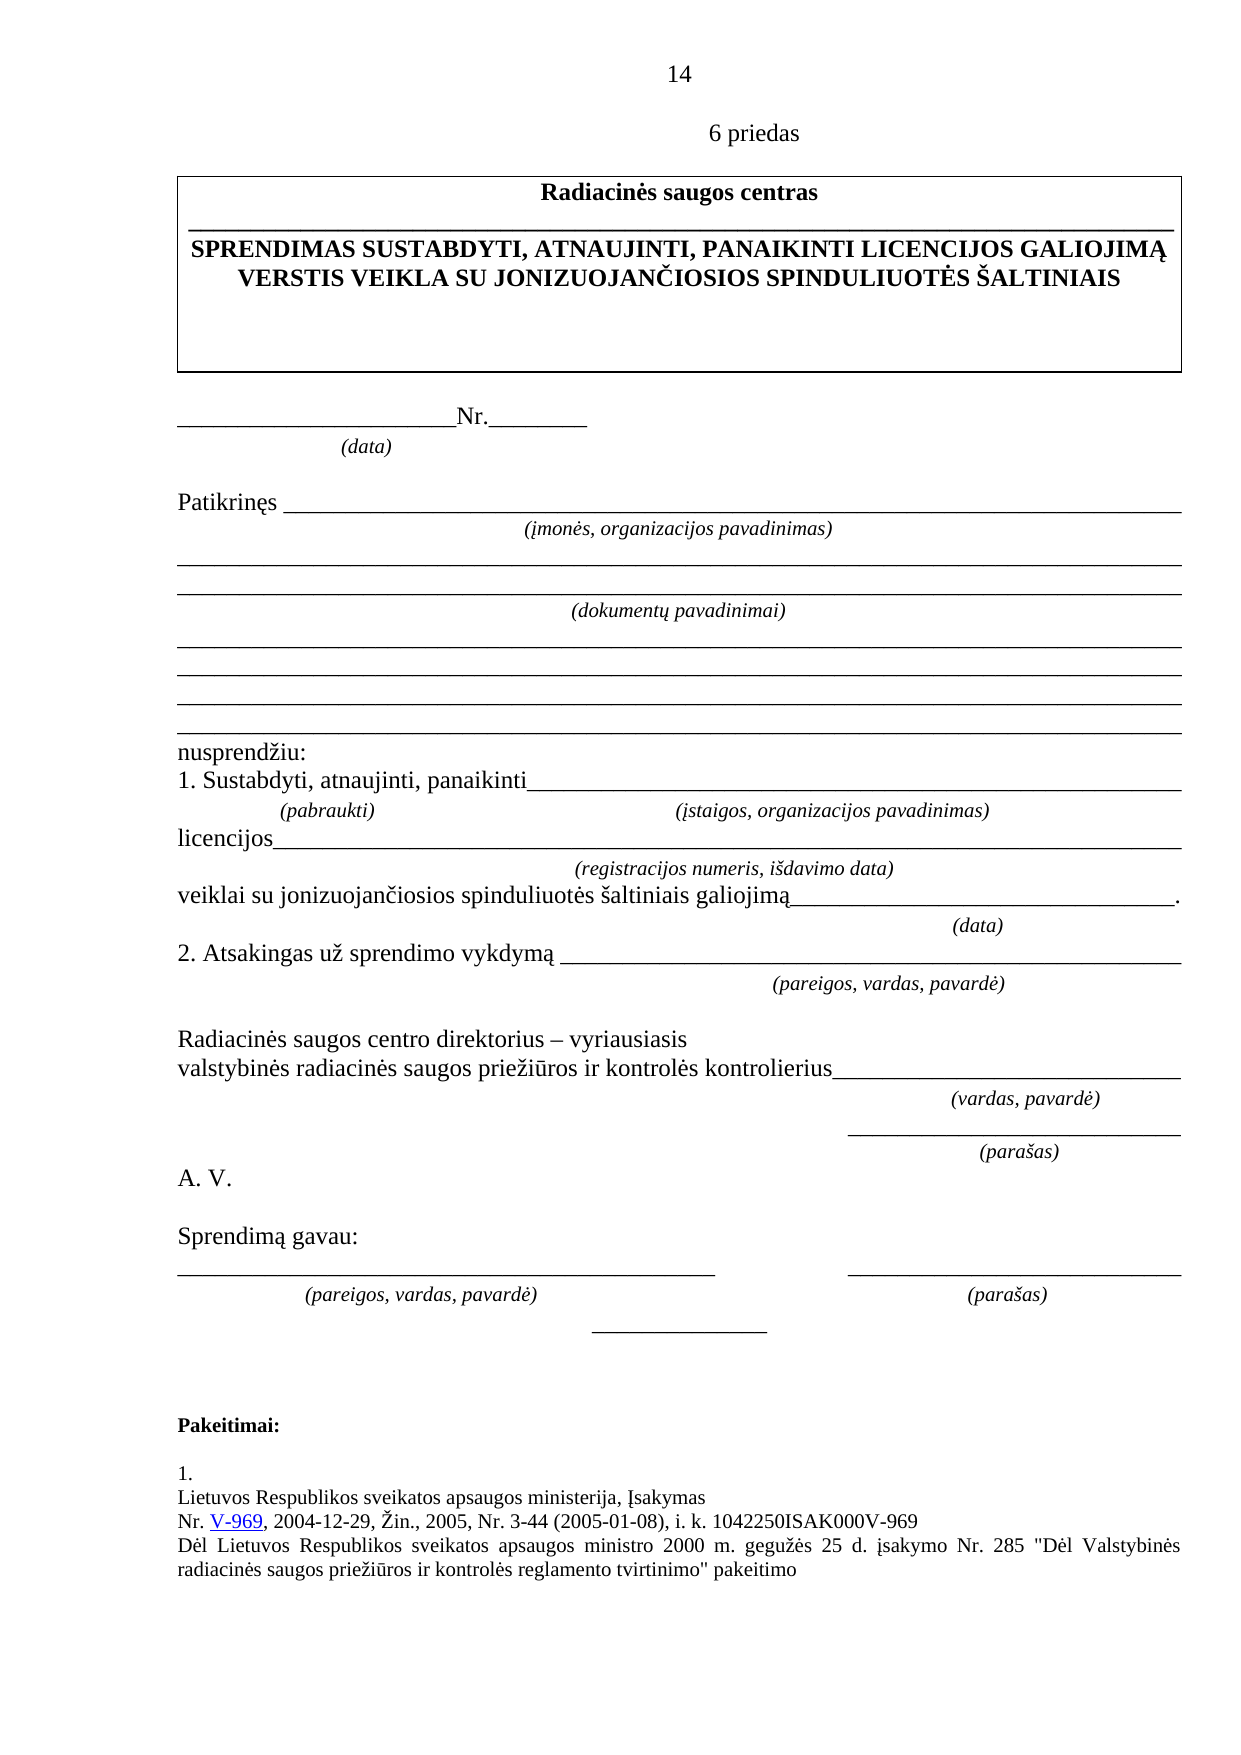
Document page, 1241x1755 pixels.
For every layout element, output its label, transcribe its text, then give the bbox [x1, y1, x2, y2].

text (vardas, pavardė) [177, 1082, 1181, 1111]
text Dėl Lietuvos Respublikos sveikatos apsaugos ministro 2000 m. gegužės 25 d. įsakymo Nr. 285 "Dėl Valstybinės radiacinės saugos priežiūros ir kontrolės reglamento tvirtinimo" pakeitimo [177, 1533, 1181, 1581]
text (parašas) [177, 1139, 1181, 1163]
text Sprendimą gavau: [177, 1221, 1181, 1250]
text veiklai su jonizuojančiosios spinduliuotės šaltiniais galiojimą . [177, 881, 1181, 909]
text Nr. [177, 401, 1181, 430]
text 2. Atsakingas už sprendimo vykdymą [177, 938, 1181, 967]
text (dokumentų pavadinimai) [177, 598, 1181, 622]
text (data) [177, 430, 1181, 459]
text 1. Sustabdyti, atnaujinti, panaikinti [177, 766, 1181, 794]
text (pareigos, vardas, pavardė) [177, 967, 1181, 996]
text ______________ [177, 1307, 1181, 1336]
text 1. [177, 1461, 1181, 1485]
text nusprendžiu: [177, 737, 1181, 766]
text (pareigos, vardas, pavardė) (parašas) [177, 1278, 1181, 1307]
text licencijos [177, 823, 1181, 852]
text Pakeitimai: [177, 1413, 1181, 1437]
text Nr. V-969, 2004-12-29, Žin., 2005, Nr. 3-44 (2005-01-08), i. k. 1042250ISAK000V-969 [177, 1509, 1181, 1533]
text Radiacinės saugos centro direktorius – vyriausiasis [177, 1024, 1181, 1053]
text Patikrinęs [177, 487, 1181, 516]
text (įmonės, organizacijos pavadinimas) [177, 516, 1181, 540]
text (data) [177, 909, 1181, 938]
text valstybinės radiacinės saugos priežiūros ir kontrolės kontrolierius [177, 1053, 1181, 1082]
text ___________________________________________ [177, 1250, 1181, 1278]
table_header Radiacinės saugos centras SPRENDIMAS SUSTABDYTI, ATNAUJINTI, PANAIKINTI LICENCIJOS GALIOJIMĄ VERSTIS VEIKLA SU JONIZUOJANČIOSIOS SPINDULIUOTĖS ŠALTINIAIS [178, 177, 1181, 371]
text A. V. [177, 1163, 1181, 1192]
text 6 priedas [177, 118, 1181, 147]
text (pabraukti) (įstaigos, organizacijos pavadinimas) [177, 794, 1181, 823]
text Lietuvos Respublikos sveikatos apsaugos ministerija, Įsakymas [177, 1485, 1181, 1509]
text (registracijos numeris, išdavimo data) [177, 852, 1181, 881]
